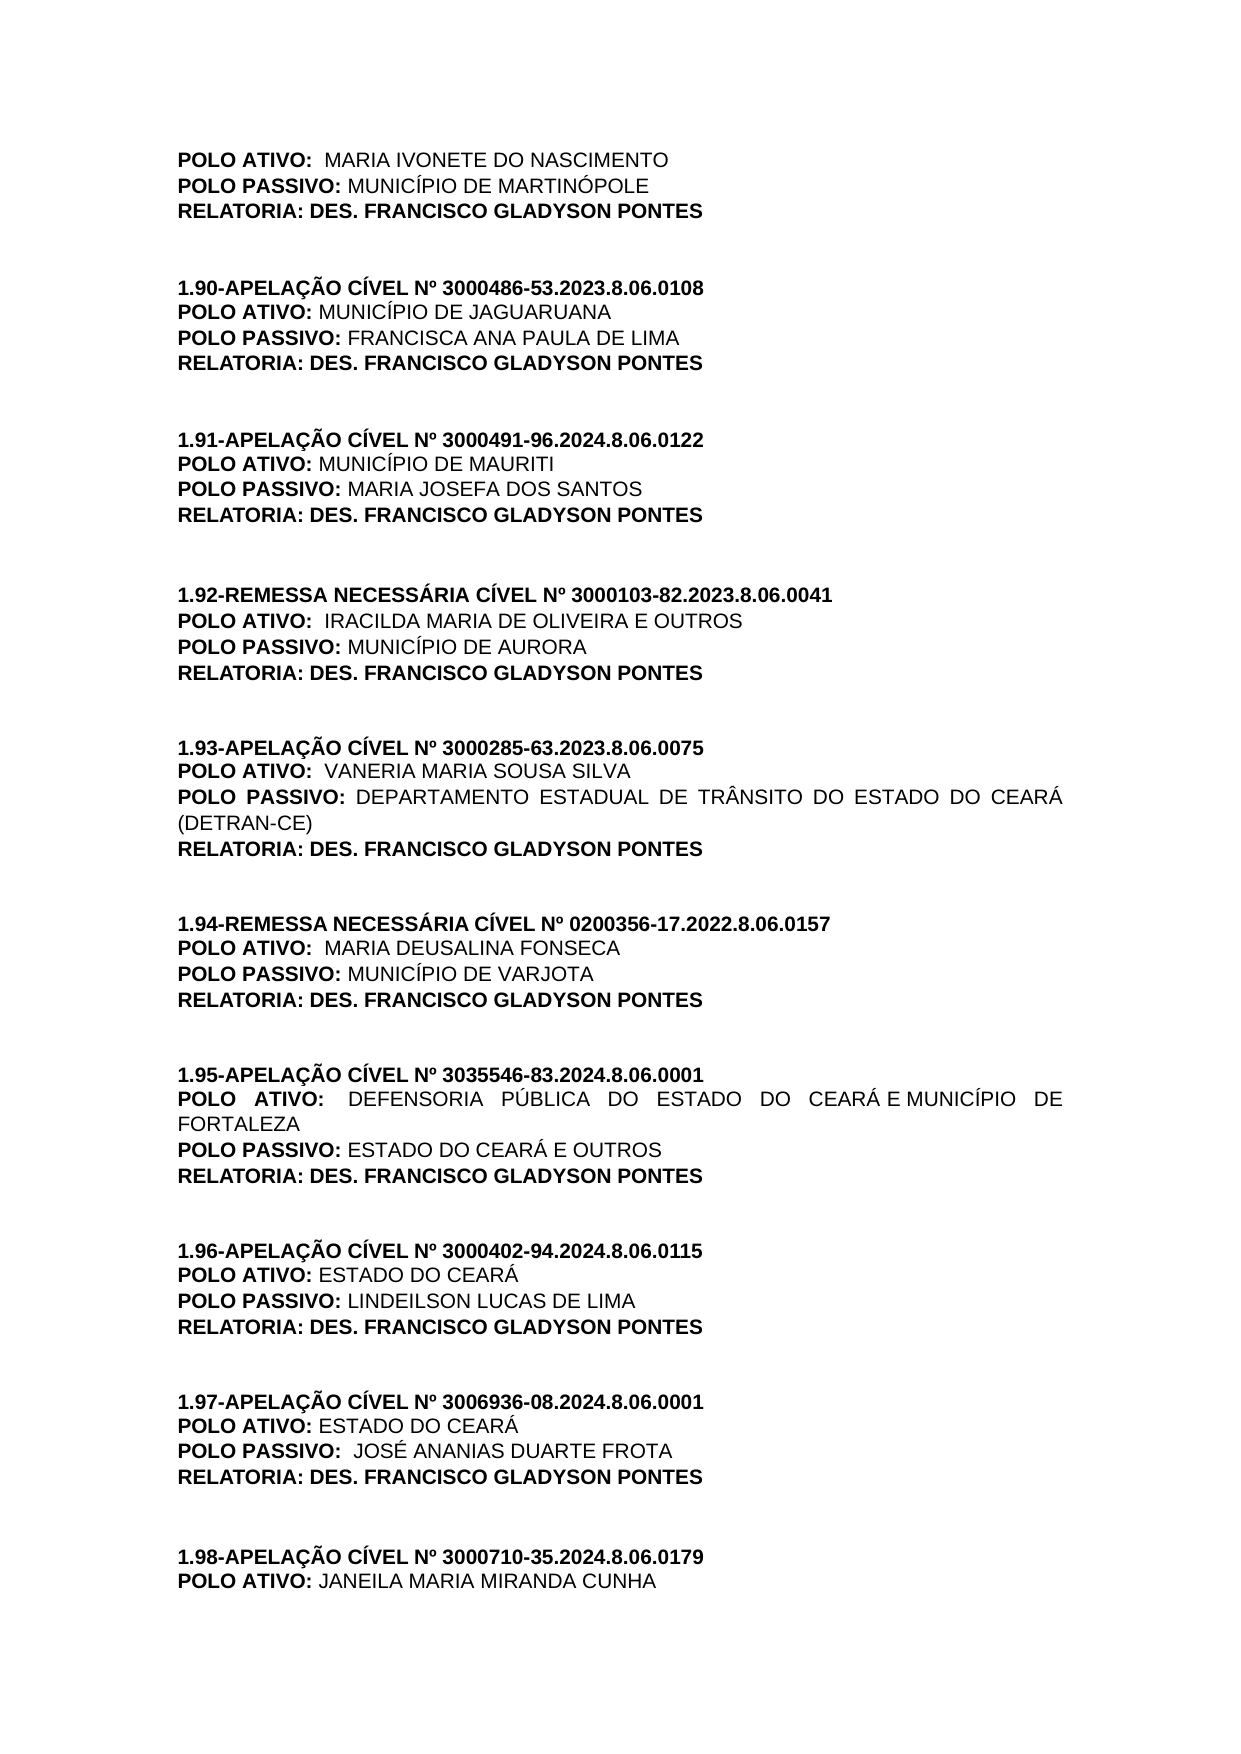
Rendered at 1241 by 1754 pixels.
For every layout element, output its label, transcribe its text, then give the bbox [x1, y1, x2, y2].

text POLO ATIVO: ESTADO DO CEARÁ [177, 1413, 1063, 1437]
text 1.98-APELAÇÃO CÍVEL Nº 3000710-35.2024.8.06.0179 [177, 1545, 1063, 1569]
text RELATORIA: DES. FRANCISCO GLADYSON PONTES [177, 503, 1063, 527]
text POLO PASSIVO: MUNICÍPIO DE AURORA [177, 634, 1063, 658]
text 1.93-APELAÇÃO CÍVEL Nº 3000285-63.2023.8.06.0075 [177, 735, 1063, 759]
text 1.92-REMESSA NECESSÁRIA CÍVEL Nº 3000103-82.2023.8.06.0041 [177, 583, 1063, 607]
text RELATORIA: DES. FRANCISCO GLADYSON PONTES [177, 351, 1063, 375]
text RELATORIA: DES. FRANCISCO GLADYSON PONTES [177, 1314, 1063, 1338]
text POLO PASSIVO: ESTADO DO CEARÁ E OUTROS [177, 1138, 1063, 1162]
text POLO PASSIVO: FRANCISCA ANA PAULA DE LIMA [177, 325, 1063, 349]
text POLO PASSIVO: MUNICÍPIO DE MARTINÓPOLE [177, 173, 1063, 197]
text RELATORIA: DES. FRANCISCO GLADYSON PONTES [177, 987, 1063, 1011]
text RELATORIA: DES. FRANCISCO GLADYSON PONTES [177, 199, 1063, 223]
text 1.90-APELAÇÃO CÍVEL Nº 3000486-53.2023.8.06.0108 [177, 276, 1063, 299]
text POLO PASSIVO: JOSÉ ANANIAS DUARTE FROTA [177, 1439, 1063, 1463]
text RELATORIA: DES. FRANCISCO GLADYSON PONTES [177, 1164, 1063, 1188]
text RELATORIA: DES. FRANCISCO GLADYSON PONTES [177, 1465, 1063, 1489]
text 1.97-APELAÇÃO CÍVEL Nº 3006936-08.2024.8.06.0001 [177, 1389, 1063, 1413]
text POLO ATIVO: MUNICÍPIO DE MAURITI [177, 451, 1063, 475]
text POLO ATIVO: IRACILDA MARIA DE OLIVEIRA E OUTROS [177, 609, 1063, 633]
text POLO PASSIVO: MARIA JOSEFA DOS SANTOS [177, 477, 1063, 501]
text 1.96-APELAÇÃO CÍVEL Nº 3000402-94.2024.8.06.0115 [177, 1239, 1063, 1263]
text POLO PASSIVO: MUNICÍPIO DE VARJOTA [177, 962, 1063, 986]
text 1.95-APELAÇÃO CÍVEL Nº 3035546-83.2024.8.06.0001 [177, 1062, 1063, 1086]
text POLO PASSIVO: DEPARTAMENTO ESTADUAL DE TRÂNSITO DO ESTADO DO CEARÁ (DETRAN-CE) [177, 785, 1063, 835]
text POLO ATIVO: MARIA IVONETE DO NASCIMENTO [177, 148, 1063, 172]
text POLO ATIVO: MUNICÍPIO DE JAGUARUANA [177, 299, 1063, 323]
text POLO ATIVO: MARIA DEUSALINA FONSECA [177, 936, 1063, 960]
text POLO ATIVO: VANERIA MARIA SOUSA SILVA [177, 759, 1063, 783]
text RELATORIA: DES. FRANCISCO GLADYSON PONTES [177, 837, 1063, 861]
text POLO ATIVO: JANEILA MARIA MIRANDA CUNHA [177, 1569, 1063, 1593]
text POLO ATIVO: ESTADO DO CEARÁ [177, 1263, 1063, 1287]
text POLO ATIVO: DEFENSORIA PÚBLICA DO ESTADO DO CEARÁ E MUNICÍPIO DE FORTALEZA [177, 1086, 1063, 1136]
text 1.91-APELAÇÃO CÍVEL Nº 3000491-96.2024.8.06.0122 [177, 427, 1063, 451]
text RELATORIA: DES. FRANCISCO GLADYSON PONTES [177, 660, 1063, 684]
text POLO PASSIVO: LINDEILSON LUCAS DE LIMA [177, 1289, 1063, 1313]
text 1.94-REMESSA NECESSÁRIA CÍVEL Nº 0200356-17.2022.8.06.0157 [177, 912, 1063, 936]
